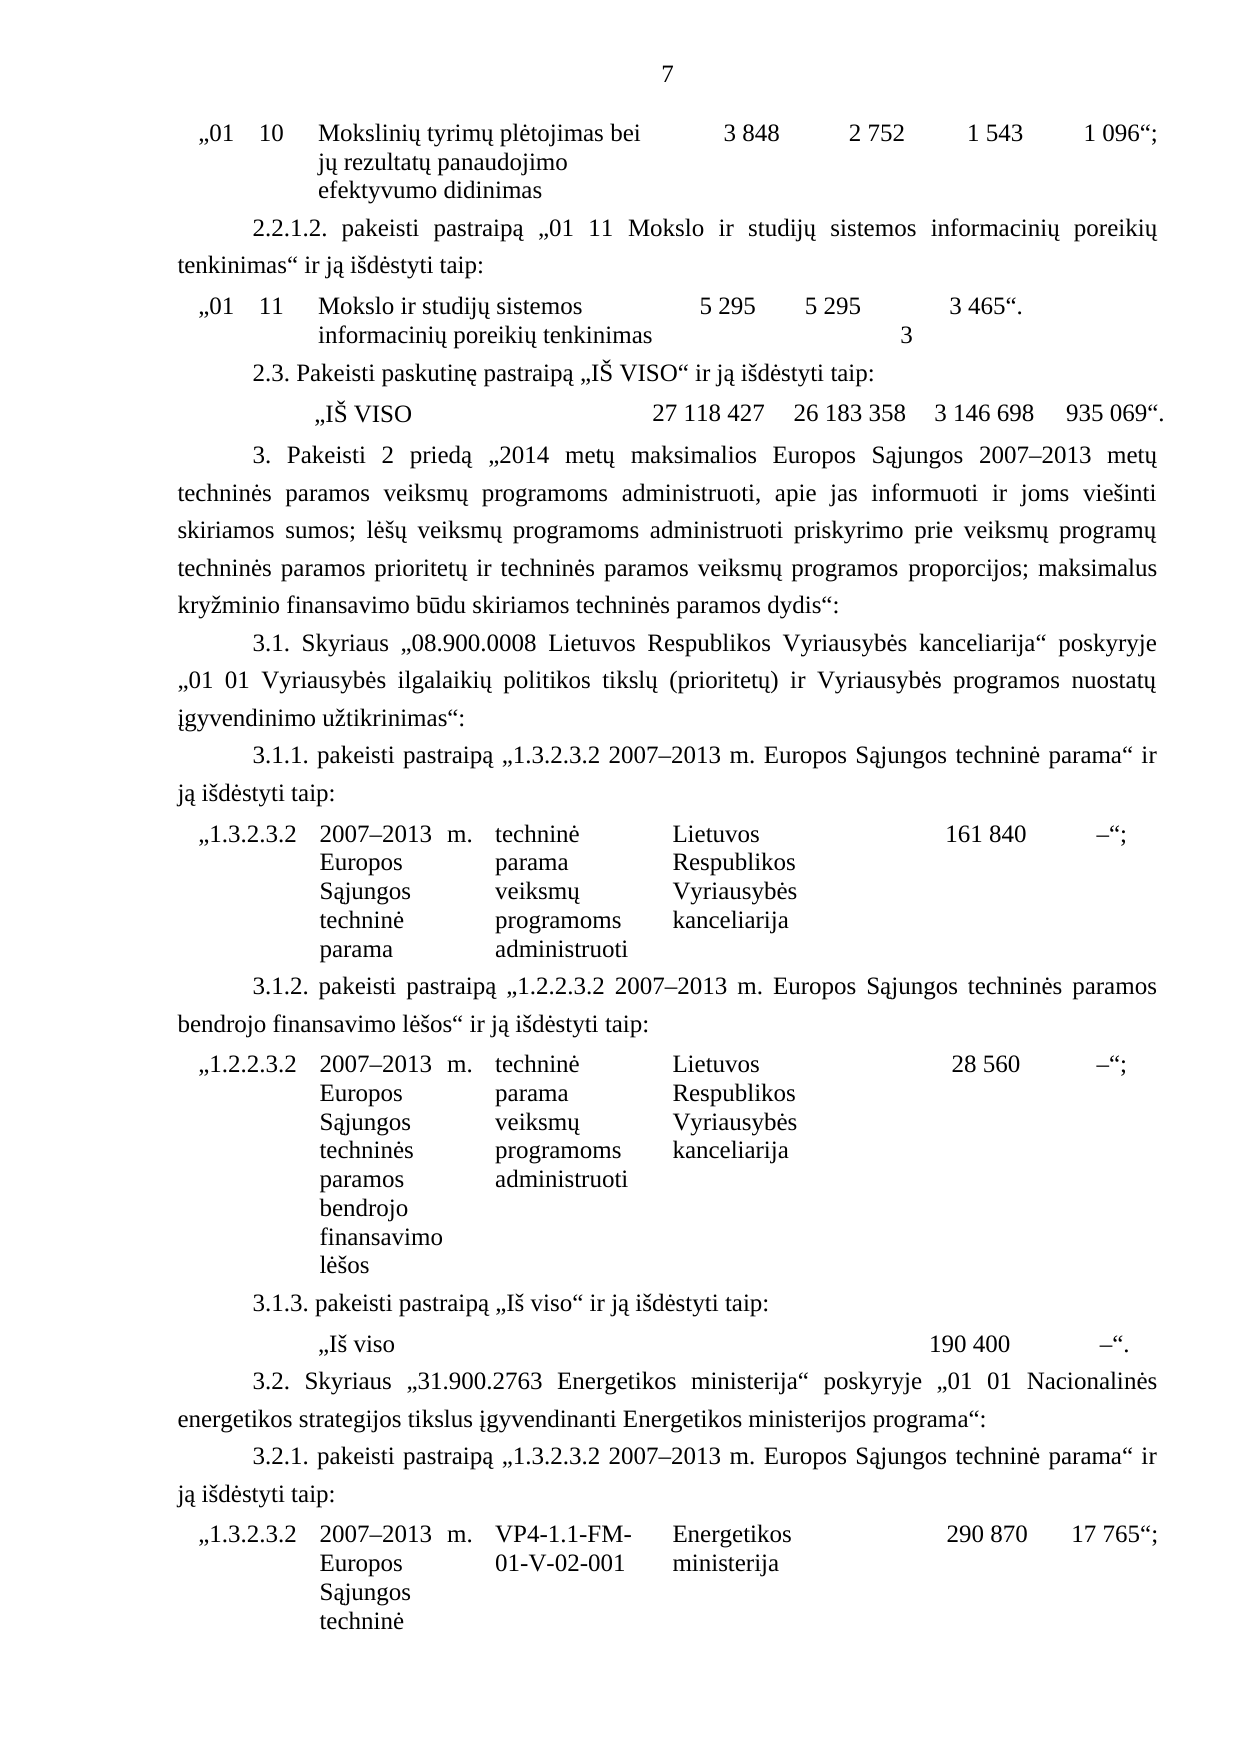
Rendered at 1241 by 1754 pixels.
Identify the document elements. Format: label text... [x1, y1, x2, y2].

table_header –“; [1045, 1049, 1179, 1279]
table_header 190 400 [892, 1329, 1047, 1358]
table_header techninė parama veiksmų programoms administruoti [484, 819, 661, 962]
table_header 1 096“; [1045, 118, 1178, 204]
table_header 290 870 [927, 1520, 1047, 1634]
table_header 5 295 [779, 291, 927, 349]
text 3.1.2. pakeisti pastraipą „1.2.2.3.2 2007–2013 m. Europos Sąjungos techninės paramos bendrojo finansavimo lėšos“ ir ją išdėstyti taip: [177, 962, 1157, 1037]
table_header Energetikos ministerija [661, 1520, 853, 1634]
table_header 27 118 427 [638, 398, 779, 432]
table_header Mokslo ir studijų sistemos informacinių poreikių tenkinimas [307, 291, 676, 349]
table_header 2007–2013 m. Europos Sąjungos techninės paramos bendrojo finansavimo lėšos [308, 1049, 484, 1279]
table_header [853, 819, 927, 962]
table_header [437, 1329, 616, 1358]
table_header [853, 1049, 927, 1279]
text 3.2.1. pakeisti pastraipą „1.3.2.3.2 2007–2013 m. Europos Sąjungos techninė parama“ ir ją išdėstyti taip: [177, 1433, 1157, 1508]
table_header [187, 1329, 307, 1358]
table_header 2 752 [809, 118, 927, 204]
table_header „01 [187, 118, 247, 204]
table_header [809, 1329, 892, 1358]
text 3.1.1. pakeisti pastraipą „1.3.2.3.2 2007–2013 m. Europos Sąjungos techninė parama“ ir ją išdėstyti taip: [177, 732, 1157, 807]
table_header 2007–2013 m. Europos Sąjungos techninė parama [308, 819, 484, 962]
table_header 161 840 [927, 819, 1045, 962]
table_header techninė parama veiksmų programoms administruoti [484, 1049, 661, 1279]
table_header 3 465“. 3 [927, 291, 1045, 349]
table_header –“; [1045, 819, 1179, 962]
table_header „1.2.2.3.2 [187, 1049, 308, 1279]
text 3.1.3. pakeisti pastraipą „Iš viso“ ir ją išdėstyti taip: [177, 1279, 1157, 1317]
table_header „1.3.2.3.2 [187, 1520, 308, 1634]
table_header 935 069“. [1048, 398, 1182, 432]
text 2.3. Pakeisti paskutinę pastraipą „IŠ VISO“ ir ją išdėstyti taip: [177, 349, 1157, 386]
table_header [616, 1329, 809, 1358]
table_header 10 [248, 118, 307, 204]
table_header VP4-1.1-FM-01-V-02-001 [484, 1520, 661, 1634]
table_header 1 543 [927, 118, 1045, 204]
table_header Mokslinių tyrimų plėtojimas bei jų rezultatų panaudojimo efektyvumo didinimas [307, 118, 676, 204]
table_header „Iš viso [307, 1329, 437, 1358]
table_header –“. [1048, 1329, 1182, 1358]
table_header „IŠ VISO [177, 398, 638, 432]
table_header [1045, 291, 1163, 349]
table_header 5 295 [676, 291, 779, 349]
table_header „01 [187, 291, 247, 349]
table_header [853, 1520, 927, 1634]
table_header 2007–2013 m. Europos Sąjungos techninė [308, 1520, 484, 1634]
text 2.2.1.2. pakeisti pastraipą „01 11 Mokslo ir studijų sistemos informacinių poreikių tenkinimas“ ir ją išdėstyti taip: [177, 204, 1157, 279]
text 3.1. Skyriaus „08.900.0008 Lietuvos Respublikos Vyriausybės kanceliarija“ poskyryje „01 01 Vyriausybės ilgalaikių politikos tikslų (prioritetų) ir Vyriausybės programos nuostatų įgyvendinimo užtikrinimas“: [177, 619, 1157, 732]
table_header 3 146 698 [920, 398, 1048, 432]
table_header 28 560 [927, 1049, 1045, 1279]
table_header 17 765“; [1048, 1520, 1182, 1634]
table_header 26 183 358 [779, 398, 920, 432]
table_header 3 848 [676, 118, 809, 204]
table_header „1.3.2.3.2 [187, 819, 308, 962]
table_header 11 [248, 291, 307, 349]
table_header Lietuvos Respublikos Vyriausybės kanceliarija [661, 819, 853, 962]
text 3.2. Skyriaus „31.900.2763 Energetikos ministerija“ poskyryje „01 01 Nacionalinės energetikos strategijos tikslus įgyvendinanti Energetikos ministerijos programa“: [177, 1358, 1157, 1433]
table_header Lietuvos Respublikos Vyriausybės kanceliarija [661, 1049, 853, 1279]
text 3. Pakeisti 2 priedą „2014 metų maksimalios Europos Sąjungos 2007–2013 metų techninės paramos veiksmų programoms administruoti, apie jas informuoti ir joms viešinti skiriamos sumos; lėšų veiksmų programoms administruoti priskyrimo prie veiksmų programų techninės paramos prioritetų ir techninės paramos veiksmų programos proporcijos; maksimalus kryžminio finansavimo būdu skiriamos techninės paramos dydis“: [177, 432, 1157, 619]
